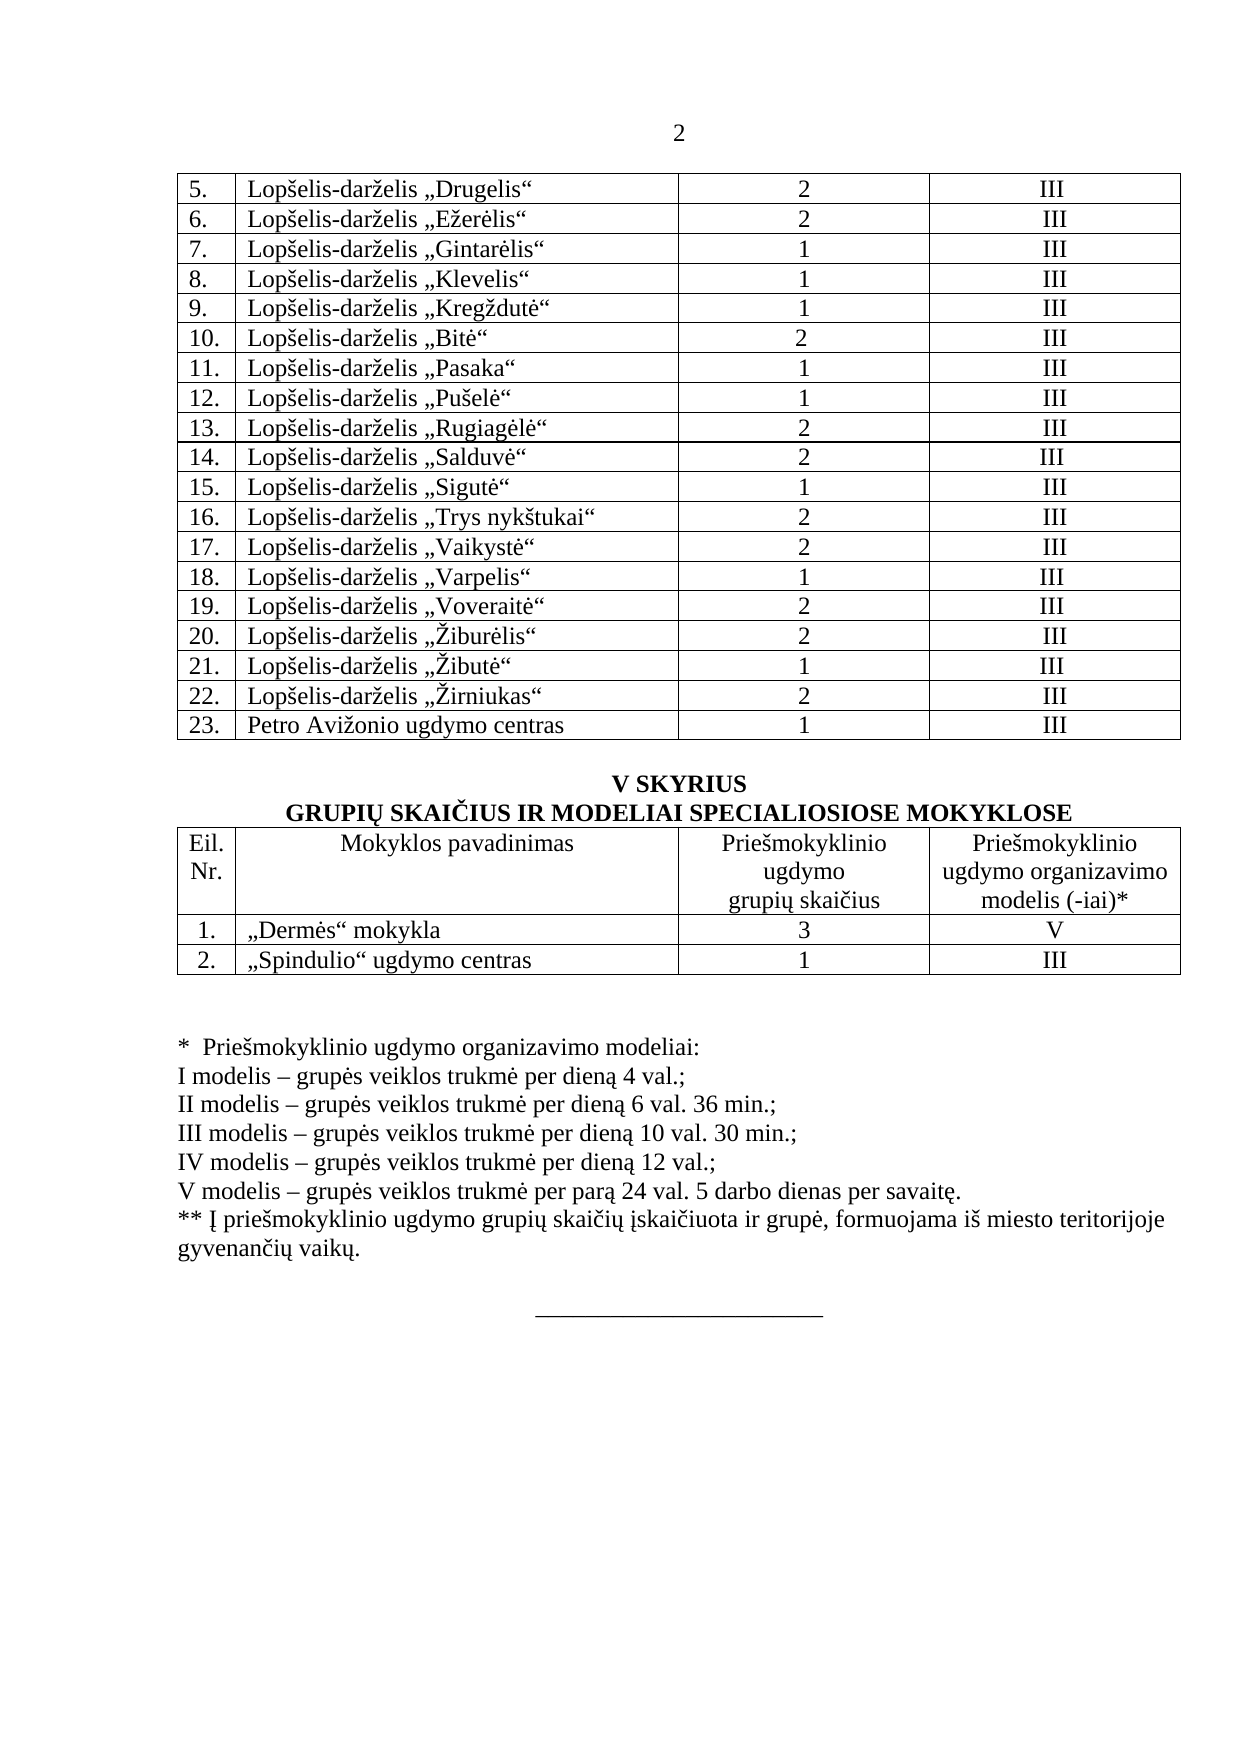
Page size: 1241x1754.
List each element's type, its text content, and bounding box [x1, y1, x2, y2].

table_cell 2 [679, 621, 929, 650]
table_cell III [930, 591, 1180, 620]
table_cell 16. [178, 502, 235, 531]
table_cell III [930, 681, 1180, 709]
table_cell 12. [178, 383, 235, 412]
table_header Priešmokyklinio ugdymo grupių skaičius [679, 828, 929, 914]
table_cell Lopšelis-darželis „Bitė“ [236, 323, 678, 352]
table_cell V [930, 915, 1180, 944]
table_cell Lopšelis-darželis „Varpelis“ [236, 562, 678, 590]
table_cell 21. [178, 651, 235, 680]
table_cell 6. [178, 204, 235, 233]
table_cell Lopšelis-darželis „Salduvė“ [236, 443, 678, 471]
text I modelis – grupės veiklos trukmė per dieną 4 val.; [177, 1061, 1181, 1089]
table_cell III [930, 174, 1180, 203]
text V SKYRIUS [177, 769, 1181, 798]
table_cell 17. [178, 532, 235, 561]
table_cell 15. [178, 472, 235, 501]
table_cell III [930, 562, 1180, 590]
text ** Į priešmokyklinio ugdymo grupių skaičių įskaičiuota ir grupė, formuojama iš miesto teritorijoje gyvenančių vaikų. [177, 1204, 1181, 1262]
table_cell 1 [679, 472, 929, 501]
table_cell 10. [178, 323, 235, 352]
table_cell 2 [679, 681, 929, 709]
table_cell 19. [178, 591, 235, 620]
table_cell III [930, 945, 1180, 973]
table_cell „Dermės“ mokykla [236, 915, 678, 944]
table_cell 2 [679, 174, 929, 203]
table_cell III [930, 383, 1180, 412]
table_cell 1 [679, 234, 929, 263]
table_cell Lopšelis-darželis „Vaikystė“ [236, 532, 678, 561]
table_cell 13. [178, 413, 235, 441]
table_cell 1 [679, 294, 929, 322]
table_cell 3 [679, 915, 929, 944]
table_cell III [930, 472, 1180, 501]
table_cell 2 [679, 532, 929, 561]
text V modelis – grupės veiklos trukmė per parą 24 val. 5 darbo dienas per savaitę. [177, 1176, 1181, 1204]
table_cell 1 [679, 945, 929, 973]
table_cell 14. [178, 443, 235, 471]
table_cell Petro Avižonio ugdymo centras [236, 711, 678, 739]
table_cell 22. [178, 681, 235, 709]
text III modelis – grupės veiklos trukmė per dieną 10 val. 30 min.; [177, 1118, 1181, 1147]
table_header Mokyklos pavadinimas [236, 828, 678, 914]
table_cell 11. [178, 353, 235, 382]
table_header Eil. Nr. [178, 828, 235, 914]
table_cell 1 [679, 264, 929, 292]
table_cell Lopšelis-darželis „Voveraitė“ [236, 591, 678, 620]
table_cell 1 [679, 562, 929, 590]
table_cell 23. [178, 711, 235, 739]
table_cell III [930, 532, 1180, 561]
table_cell III [930, 502, 1180, 531]
table_cell 2. [178, 945, 235, 973]
table_cell III [930, 353, 1180, 382]
table_cell III [930, 651, 1180, 680]
table_cell Lopšelis-darželis „Rugiagėlė“ [236, 413, 678, 441]
table_cell 8. [178, 264, 235, 292]
text _______________________ [177, 1291, 1181, 1319]
table_cell 1 [679, 383, 929, 412]
table_cell 1 [679, 353, 929, 382]
table_cell 9. [178, 294, 235, 322]
table_cell III [930, 323, 1180, 352]
text GRUPIŲ SKAIČIUS IR MODELIAI SPECIALIOSIOSE MOKYKLOSE [177, 798, 1181, 827]
table_cell 1. [178, 915, 235, 944]
text II modelis – grupės veiklos trukmė per dieną 6 val. 36 min.; [177, 1089, 1181, 1118]
table_cell Lopšelis-darželis „Ežerėlis“ [236, 204, 678, 233]
table_cell Lopšelis-darželis „Pušelė“ [236, 383, 678, 412]
table_cell III [930, 413, 1180, 441]
table_cell III [930, 264, 1180, 292]
table_cell 5. [178, 174, 235, 203]
table_cell Lopšelis-darželis „Gintarėlis“ [236, 234, 678, 263]
table_cell 2 [679, 413, 929, 441]
table_cell 1 [679, 651, 929, 680]
table_cell III [930, 204, 1180, 233]
table_cell III [930, 621, 1180, 650]
table_cell III [930, 443, 1180, 471]
table_cell Lopšelis-darželis „Žirniukas“ [236, 681, 678, 709]
table_cell III [930, 234, 1180, 263]
table_cell 7. [178, 234, 235, 263]
table_cell Lopšelis-darželis „Žibutė“ [236, 651, 678, 680]
text IV modelis – grupės veiklos trukmė per dieną 12 val.; [177, 1147, 1181, 1176]
table_cell 18. [178, 562, 235, 590]
table_header Priešmokyklinio ugdymo organizavimo modelis (-iai)* [930, 828, 1180, 914]
table_cell Lopšelis-darželis „Drugelis“ [236, 174, 678, 203]
table_cell Lopšelis-darželis „Sigutė“ [236, 472, 678, 501]
table_cell 2 [679, 204, 929, 233]
table_cell 20. [178, 621, 235, 650]
table_cell 2 [679, 323, 929, 352]
table_cell 2 [679, 502, 929, 531]
table_cell 1 [679, 711, 929, 739]
table_cell Lopšelis-darželis „Trys nykštukai“ [236, 502, 678, 531]
table_cell Lopšelis-darželis „Pasaka“ [236, 353, 678, 382]
table_cell III [930, 711, 1180, 739]
text * Priešmokyklinio ugdymo organizavimo modeliai: [177, 1032, 1181, 1061]
table_cell 2 [679, 591, 929, 620]
table_cell „Spindulio“ ugdymo centras [236, 945, 678, 973]
table_cell 2 [679, 443, 929, 471]
table_cell Lopšelis-darželis „Klevelis“ [236, 264, 678, 292]
table_cell Lopšelis-darželis „Žiburėlis“ [236, 621, 678, 650]
table_cell Lopšelis-darželis „Kregždutė“ [236, 294, 678, 322]
table_cell III [930, 294, 1180, 322]
